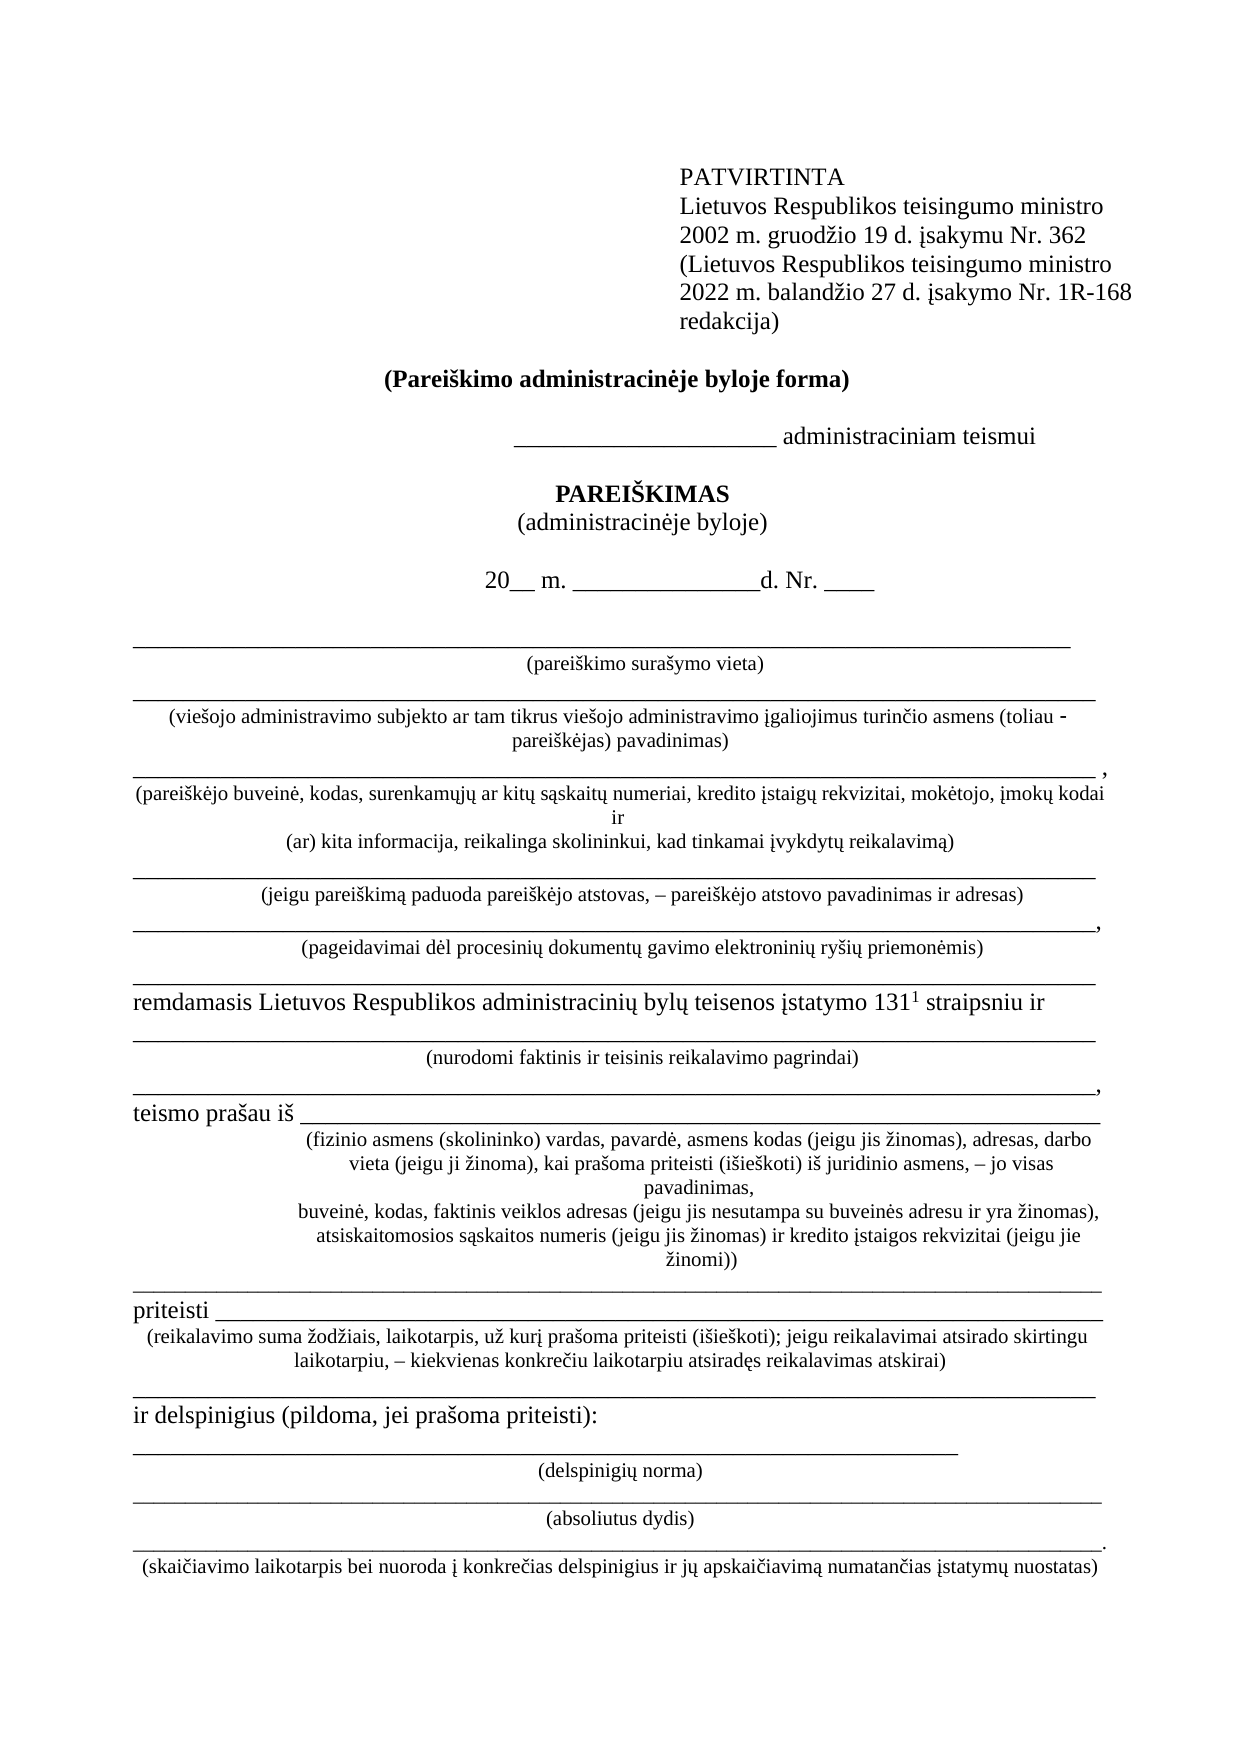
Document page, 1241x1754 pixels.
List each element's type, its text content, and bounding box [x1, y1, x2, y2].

text ir delspinigius (pildoma, jei prašoma priteisti): __________________________________________________________________ [133, 1401, 1107, 1458]
text (delspinigių norma) [133, 1458, 1107, 1482]
text PATVIRTINTA [664, 162, 1107, 191]
text ___________________________________________________________________________ [133, 622, 1107, 651]
text (ar) kita informacija, reikalinga skolininkui, kad tinkamai įvykdytų reikalavimą) [133, 829, 1107, 853]
text remdamasis Lietuvos Respublikos administracinių bylų teisenos įstatymo 1311 straipsniu ir _____________________________________________________________________________ [133, 987, 1152, 1045]
text (viešojo administravimo subjekto ar tam tikrus viešojo administravimo įgaliojimus turinčio asmens (toliau  [133, 704, 1107, 728]
text _____________________________________________________________________________ , [133, 752, 1152, 781]
text pareiškėjas) pavadinimas) [133, 728, 1107, 752]
text teismo prašau iš ________________________________________________________________ [133, 1098, 1107, 1126]
text PAREIŠKIMAS [133, 479, 1152, 507]
text (pareiškėjo buveinė, kodas, surenkamųjų ar kitų sąskaitų numeriai, kredito įstaigų rekvizitai, mokėtojo, įmokų kodai ir [133, 781, 1107, 829]
text (absoliutus dydis) [133, 1506, 1107, 1530]
text (pareiškimo surašymo vieta) [133, 651, 1152, 675]
text _____________________________________________________________________________________________ [133, 1271, 1107, 1295]
text (jeigu pareiškimą paduoda pareiškėjo atstovas, – pareiškėjo atstovo pavadinimas ir adresas) [133, 882, 1152, 906]
text _____________________ administraciniam teismui [133, 421, 1152, 450]
text (reikalavimo suma žodžiais, laikotarpis, už kurį prašoma priteisti (išieškoti); jeigu reikalavimai atsirado skirtingu [133, 1324, 1107, 1348]
text (Lietuvos Respublikos teisingumo ministro [664, 249, 1152, 277]
text priteisti _______________________________________________________________________ [133, 1295, 1107, 1324]
text _____________________________________________________________________________, [133, 906, 1152, 934]
text _____________________________________________________________________________ [133, 959, 1152, 987]
text 2022 m. balandžio 27 d. įsakymo Nr. 1R-168 [679, 277, 1152, 306]
text laikotarpiu, – kiekvienas konkrečiu laikotarpiu atsiradęs reikalavimas atskirai) [133, 1348, 1107, 1372]
text (fizinio asmens (skolininko) vardas, pavardė, asmens kodas (jeigu jis žinomas), adresas, darbo [295, 1126, 1107, 1151]
text _____________________________________________________________________________ [133, 675, 1152, 704]
text (skaičiavimo laikotarpis bei nuoroda į konkrečias delspinigius ir jų apskaičiavimą numatančias įstatymų nuostatas) [133, 1554, 1107, 1578]
text buveinė, kodas, faktinis veiklos adresas (jeigu jis nesutampa su buveinės adresu ir yra žinomas), [295, 1199, 1107, 1223]
text (nurodomi faktinis ir teisinis reikalavimo pagrindai) [133, 1045, 1152, 1069]
text (administracinėje byloje) [133, 507, 1152, 536]
text atsiskaitomosios sąskaitos numeris (jeigu jis žinomas) ir kredito įstaigos rekvizitai (jeigu jie [295, 1223, 1107, 1247]
text _____________________________________________________________________________________________ [133, 1482, 1107, 1506]
text _____________________________________________________________________________ [133, 853, 1152, 882]
text Lietuvos Respublikos teisingumo ministro [664, 191, 1107, 220]
text 2002 m. gruodžio 19 d. įsakymu Nr. 362 [664, 220, 1107, 249]
text _____________________________________________________________________________ [133, 1372, 1107, 1401]
text _____________________________________________________________________________________________. [133, 1530, 1107, 1554]
text (pageidavimai dėl procesinių dokumentų gavimo elektroninių ryšių priemonėmis) [133, 934, 1152, 959]
text vieta (jeigu ji žinoma), kai prašoma priteisti (išieškoti) iš juridinio asmens, – jo visas pavadinimas, [295, 1151, 1107, 1199]
text (Pareiškimo administracinėje byloje forma) [384, 364, 1107, 392]
text 20__ m. _______________d. Nr. ____ [133, 565, 1152, 594]
text _____________________________________________________________________________, [133, 1069, 1152, 1098]
text redakcija) [664, 306, 1152, 335]
text žinomi)) [295, 1247, 1107, 1271]
